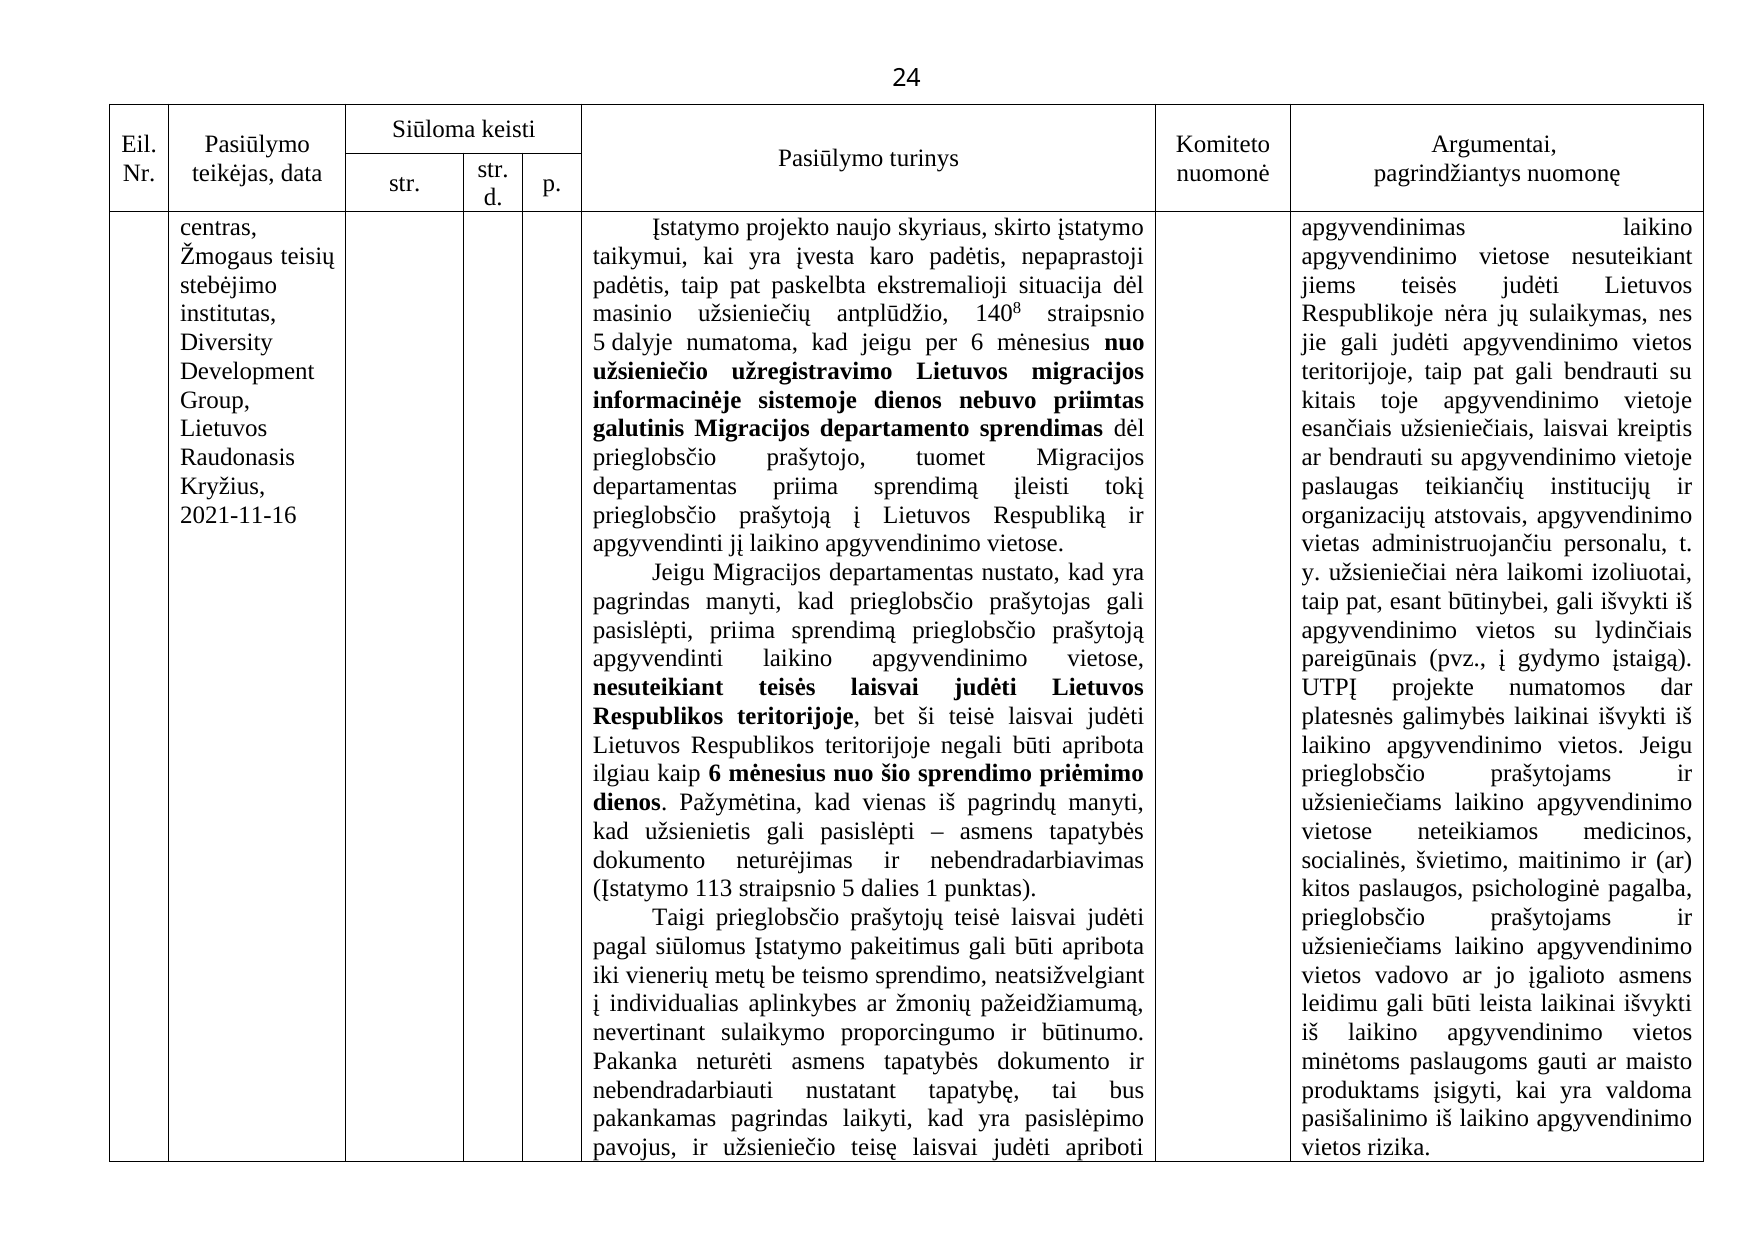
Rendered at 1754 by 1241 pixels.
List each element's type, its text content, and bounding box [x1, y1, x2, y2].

table_header Komiteto nuomonė [1156, 105, 1290, 211]
table_cell [110, 212, 168, 1161]
table_cell str. d. [464, 154, 522, 211]
table_cell p. [523, 154, 581, 211]
table_cell [1156, 212, 1290, 1161]
table_cell [464, 212, 522, 1161]
table_cell str. [346, 154, 463, 211]
table_header Pasiūlymo turinys [582, 105, 1155, 211]
table_cell Įstatymo projekto naujo skyriaus, skirto įstatymo taikymui, kai yra įvesta karo padėtis, nepaprastoji padėtis, taip pat paskelbta ekstremalioji situacija dėl masinio užsieniečių antplūdžio, 1408 straipsnio 5 dalyje numatoma, kad jeigu per 6 mėnesius nuo užsieniečio užregistravimo Lietuvos migracijos informacinėje sistemoje dienos nebuvo priimtas galutinis Migracijos departamento sprendimas dėl prieglobsčio prašytojo, tuomet Migracijos departamentas priima sprendimą įleisti tokį prieglobsčio prašytoją į Lietuvos Respubliką ir apgyvendinti jį laikino apgyvendinimo vietose. Jeigu Migracijos departamentas nustato, kad yra pagrindas manyti, kad prieglobsčio prašytojas gali pasislėpti, priima sprendimą prieglobsčio prašytoją apgyvendinti laikino apgyvendinimo vietose, nesuteikiant teisės laisvai judėti Lietuvos Respublikos teritorijoje, bet ši teisė laisvai judėti Lietuvos Respublikos teritorijoje negali būti apribota ilgiau kaip 6 mėnesius nuo šio sprendimo priėmimo dienos. Pažymėtina, kad vienas iš pagrindų manyti, kad užsienietis gali pasislėpti – asmens tapatybės dokumento neturėjimas ir nebendradarbiavimas (Įstatymo 113 straipsnio 5 dalies 1 punktas). Taigi prieglobsčio prašytojų teisė laisvai judėti pagal siūlomus Įstatymo pakeitimus gali būti apribota iki vienerių metų be teismo sprendimo, neatsižvelgiant į individualias aplinkybes ar žmonių pažeidžiamumą, nevertinant sulaikymo proporcingumo ir būtinumo. Pakanka neturėti asmens tapatybės dokumento ir nebendradarbiauti nustatant tapatybę, tai bus pakankamas pagrindas laikyti, kad yra pasislėpimo pavojus, ir užsieniečio teisę laisvai judėti apriboti [582, 212, 1155, 1161]
table_header Eil. Nr. [110, 105, 168, 211]
table_cell [523, 212, 581, 1161]
table_header Pasiūlymo teikėjas, data [169, 105, 345, 211]
table_header Argumentai, pagrindžiantys nuomonę [1291, 105, 1703, 211]
table_header Siūloma keisti [346, 105, 581, 153]
table_cell [346, 212, 463, 1161]
table_cell centras, Žmogaus teisių stebėjimo institutas, Diversity Development Group, Lietuvos Raudonasis Kryžius, 2021-11-16 [169, 212, 345, 1161]
